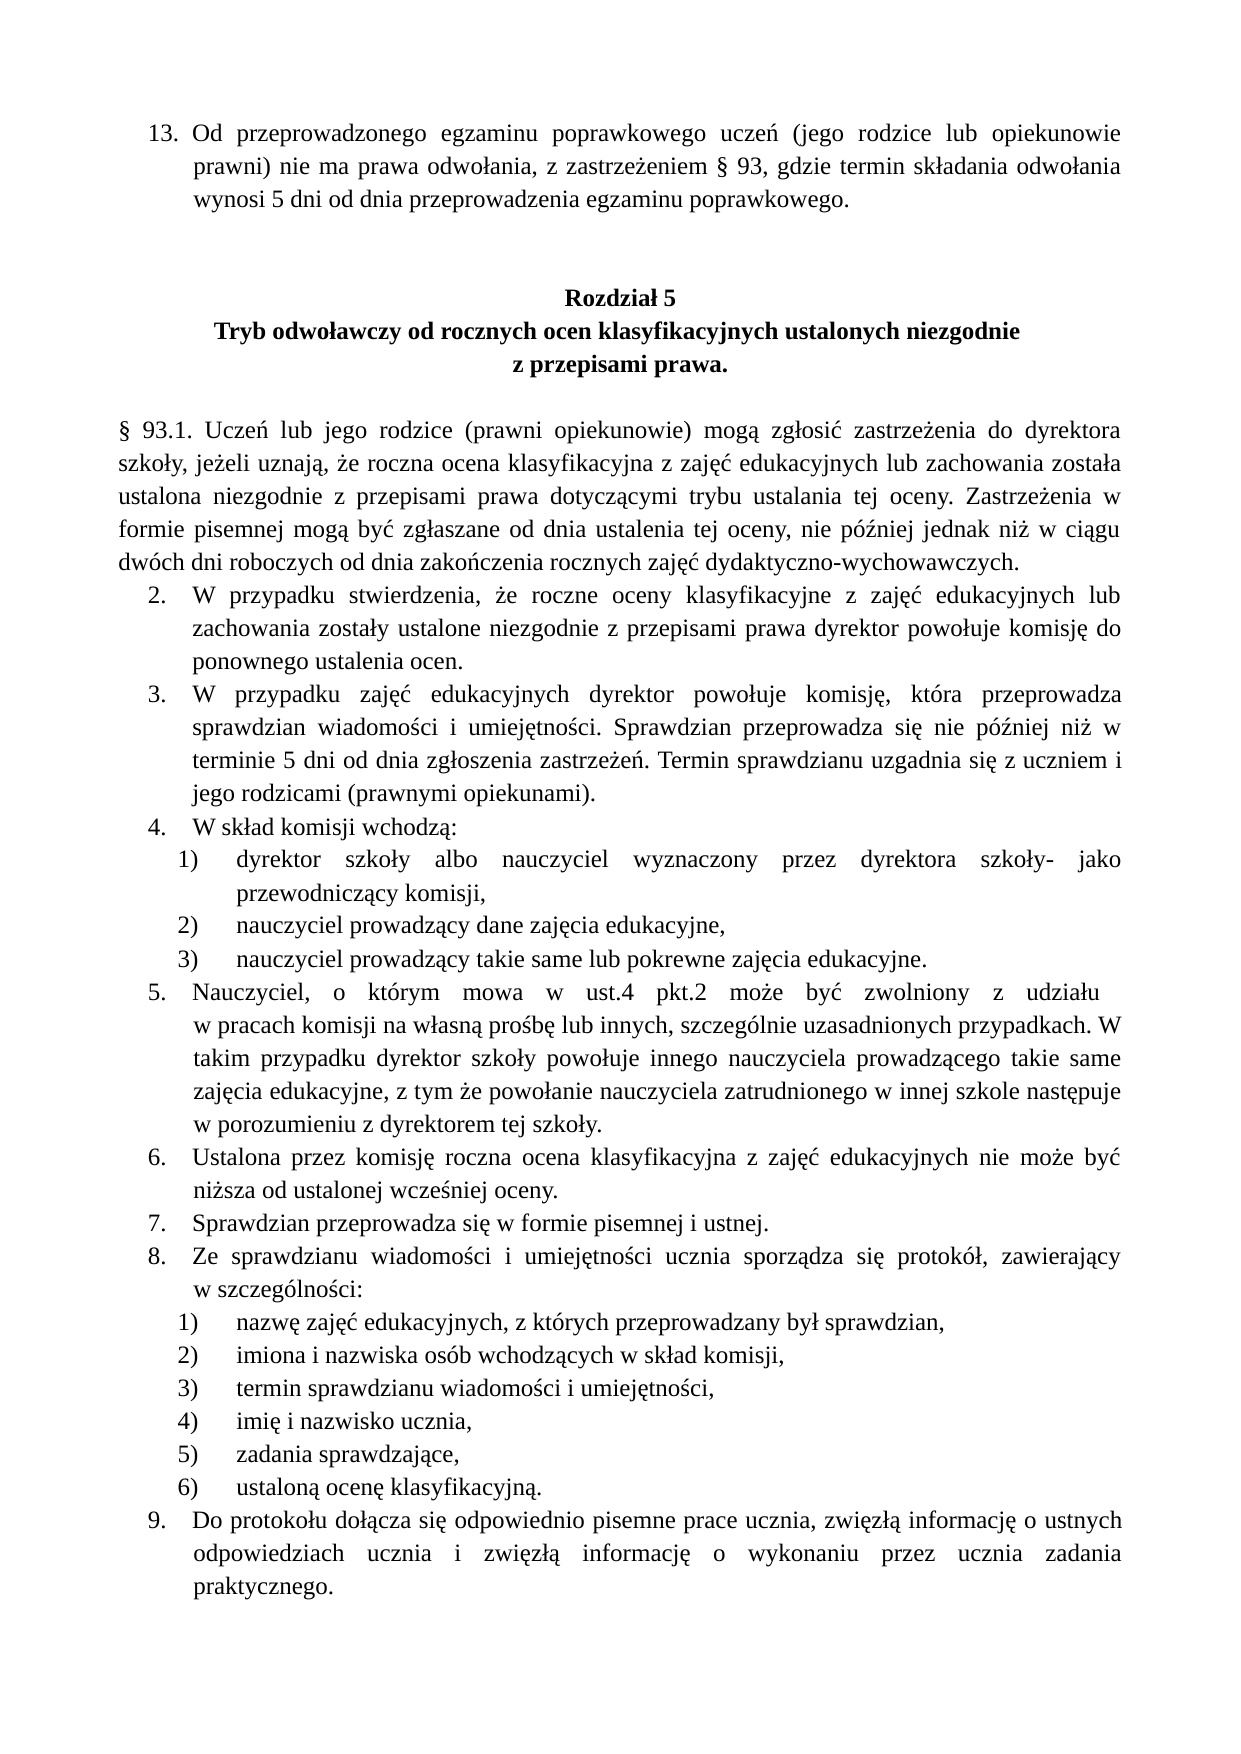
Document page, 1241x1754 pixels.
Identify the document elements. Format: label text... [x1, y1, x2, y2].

list ustaloną ocenę klasyfikacyjną. [177, 1472, 1122, 1501]
text Rozdział 5 [118, 283, 1122, 312]
list Ze sprawdzianu wiadomości i umiejętności ucznia sporządza się protokół, zawierający w szczególności: [148, 1241, 1122, 1303]
list zadania sprawdzające, [177, 1439, 1122, 1468]
list W przypadku stwierdzenia, że roczne oceny klasyfikacyjne z zajęć edukacyjnych lub zachowania zostały ustalone niezgodnie z przepisami prawa dyrektor powołuje komisję do ponownego ustalenia ocen. [148, 580, 1122, 675]
list nauczyciel prowadzący dane zajęcia edukacyjne, [177, 911, 1122, 939]
text § 93.1. Uczeń lub jego rodzice (prawni opiekunowie) mogą zgłosić zastrzeżenia do dyrektora szkoły, jeżeli uznają, że roczna ocena klasyfikacyjna z zajęć edukacyjnych lub zachowania została ustalona niezgodnie z przepisami prawa dotyczącymi trybu ustalania tej oceny. Zastrzeżenia w formie pisemnej mogą być zgłaszane od dnia ustalenia tej oceny, nie później jednak niż w ciągu dwóch dni roboczych od dnia zakończenia rocznych zajęć dydaktyczno-wychowawczych. [118, 415, 1122, 576]
list nazwę zajęć edukacyjnych, z których przeprowadzany był sprawdzian, [177, 1307, 1122, 1336]
list imiona i nazwiska osób wchodzących w skład komisji, [177, 1340, 1122, 1369]
text Tryb odwoławczy od rocznych ocen klasyfikacyjnych ustalonych niezgodnie z przepisami prawa. [118, 316, 1122, 378]
list Ustalona przez komisję roczna ocena klasyfikacyjna z zajęć edukacyjnych nie może być niższa od ustalonej wcześniej oceny. [148, 1142, 1122, 1203]
list nauczyciel prowadzący takie same lub pokrewne zajęcia edukacyjne. [177, 944, 1122, 972]
list termin sprawdzianu wiadomości i umiejętności, [177, 1373, 1122, 1402]
list Do protokołu dołącza się odpowiednio pisemne prace ucznia, zwięzłą informację o ustnych odpowiedziach ucznia i zwięzłą informację o wykonaniu przez ucznia zadania praktycznego. [148, 1505, 1122, 1600]
list Od przeprowadzonego egzaminu poprawkowego uczeń (jego rodzice lub opiekunowie prawni) nie ma prawa odwołania, z zastrzeżeniem § 93, gdzie termin składania odwołania wynosi 5 dni od dnia przeprowadzenia egzaminu poprawkowego. [148, 118, 1122, 213]
list W skład komisji wchodzą: [148, 812, 1122, 840]
list Sprawdzian przeprowadza się w formie pisemnej i ustnej. [148, 1208, 1122, 1237]
list Nauczyciel, o którym mowa w ust.4 pkt.2 może być zwolniony z udziału w pracach komisji na własną prośbę lub innych, szczególnie uzasadnionych przypadkach. W takim przypadku dyrektor szkoły powołuje innego nauczyciela prowadzącego takie same zajęcia edukacyjne, z tym że powołanie nauczyciela zatrudnionego w innej szkole następuje w porozumieniu z dyrektorem tej szkoły. [148, 977, 1122, 1137]
list imię i nazwisko ucznia, [177, 1406, 1122, 1435]
list W przypadku zajęć edukacyjnych dyrektor powołuje komisję, która przeprowadza sprawdzian wiadomości i umiejętności. Sprawdzian przeprowadza się nie później niż w terminie 5 dni od dnia zgłoszenia zastrzeżeń. Termin sprawdzianu uzgadnia się z uczniem i jego rodzicami (prawnymi opiekunami). [148, 679, 1122, 807]
list dyrektor szkoły albo nauczyciel wyznaczony przez dyrektora szkoły- jako przewodniczący komisji, [177, 844, 1122, 906]
